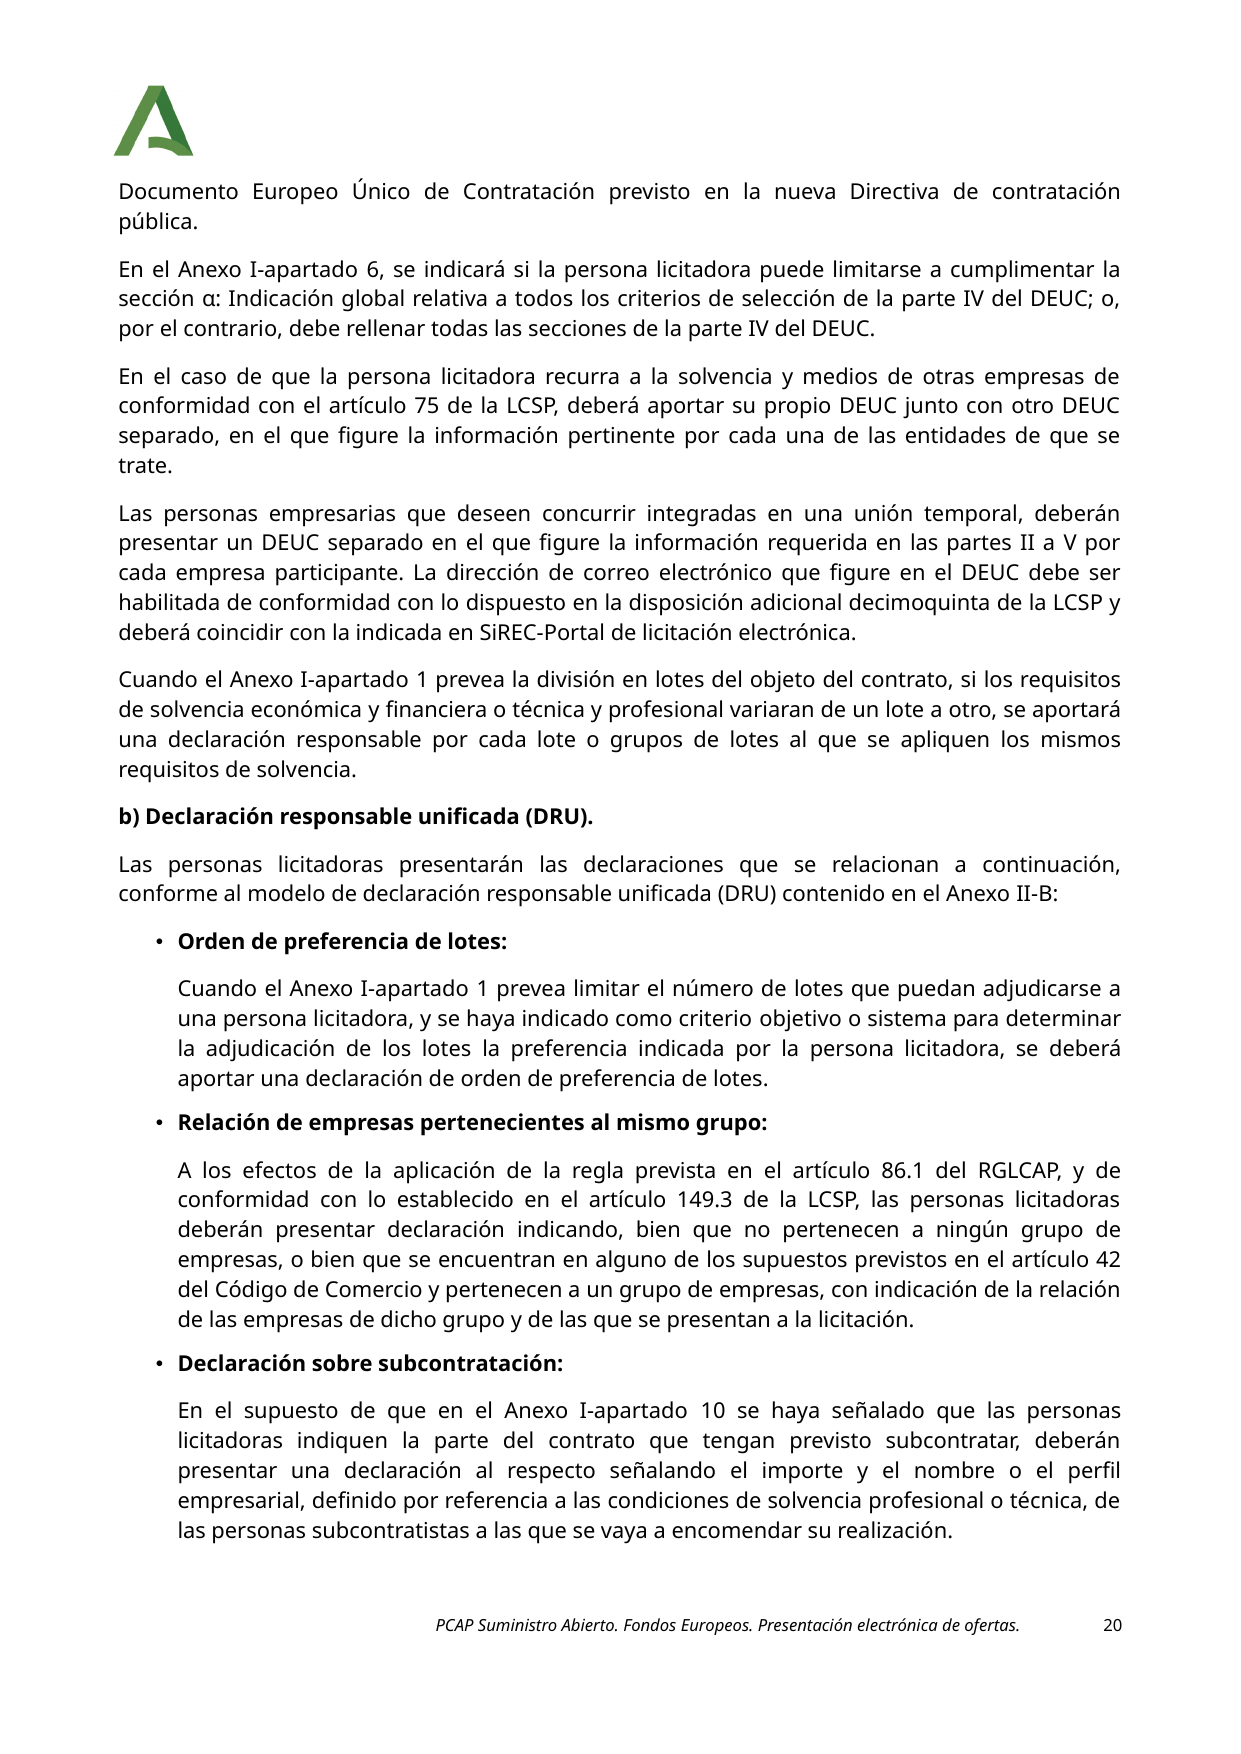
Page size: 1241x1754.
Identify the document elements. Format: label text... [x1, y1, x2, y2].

text Cuando el Anexo I-apartado 1 prevea la división en lotes del objeto del contrato, si los requisitos de solvencia económica y financiera o técnica y profesional variaran de un lote a otro, se aportará una declaración responsable por cada lote o grupos de lotes al que se apliquen los mismos requisitos de solvencia. [118, 664, 1122, 783]
text Las personas licitadoras presentarán las declaraciones que se relacionan a continuación, conforme al modelo de declaración responsable unificada (DRU) contenido en el Anexo II-B: [118, 849, 1122, 908]
picture [109, 81, 198, 160]
list Declaración sobre subcontratación: [156, 1348, 1122, 1378]
text En el Anexo I-apartado 6, se indicará si la persona licitadora puede limitarse a cumplimentar la sección α: Indicación global relativa a todos los criterios de selección de la parte IV del DEUC; o, por el contrario, debe rellenar todas las secciones de la parte IV del DEUC. [118, 254, 1122, 343]
list Relación de empresas pertenecientes al mismo grupo: [156, 1107, 1122, 1137]
text En el supuesto de que en el Anexo I-apartado 10 se haya señalado que las personas licitadoras indiquen la parte del contrato que tengan previsto subcontratar, deberán presentar una declaración al respecto señalando el importe y el nombre o el perfil empresarial, definido por referencia a las condiciones de solvencia profesional o técnica, de las personas subcontratistas a las que se vaya a encomendar su realización. [177, 1396, 1122, 1544]
text Las personas empresarias que deseen concurrir integradas en una unión temporal, deberán presentar un DEUC separado en el que figure la información requerida en las partes II a V por cada empresa participante. La dirección de correo electrónico que figure en el DEUC debe ser habilitada de conformidad con lo dispuesto en la disposición adicional decimoquinta de la LCSP y deberá coincidir con la indicada en SiREC-Portal de licitación electrónica. [118, 498, 1122, 647]
text b) Declaración responsable unificada (DRU). [118, 801, 1122, 831]
text Cuando el Anexo I-apartado 1 prevea limitar el número de lotes que puedan adjudicarse a una persona licitadora, y se haya indicado como criterio objetivo o sistema para determinar la adjudicación de los lotes la preferencia indicada por la persona licitadora, se deberá aportar una declaración de orden de preferencia de lotes. [177, 973, 1122, 1093]
text Documento Europeo Único de Contratación previsto en la nueva Directiva de contratación pública. [118, 176, 1122, 236]
text A los efectos de la aplicación de la regla prevista en el artículo 86.1 del RGLCAP, y de conformidad con lo establecido en el artículo 149.3 de la LCSP, las personas licitadoras deberán presentar declaración indicando, bien que no pertenecen a ningún grupo de empresas, o bien que se encuentran en alguno de los supuestos previstos en el artículo 42 del Código de Comercio y pertenecen a un grupo de empresas, con indicación de la relación de las empresas de dicho grupo y de las que se presentan a la licitación. [177, 1155, 1122, 1333]
list Orden de preferencia de lotes: [156, 926, 1122, 956]
text En el caso de que la persona licitadora recurra a la solvencia y medios de otras empresas de conformidad con el artículo 75 de la LCSP, deberá aportar su propio DEUC junto con otro DEUC separado, en el que figure la información pertinente por cada una de las entidades de que se trate. [118, 361, 1122, 480]
